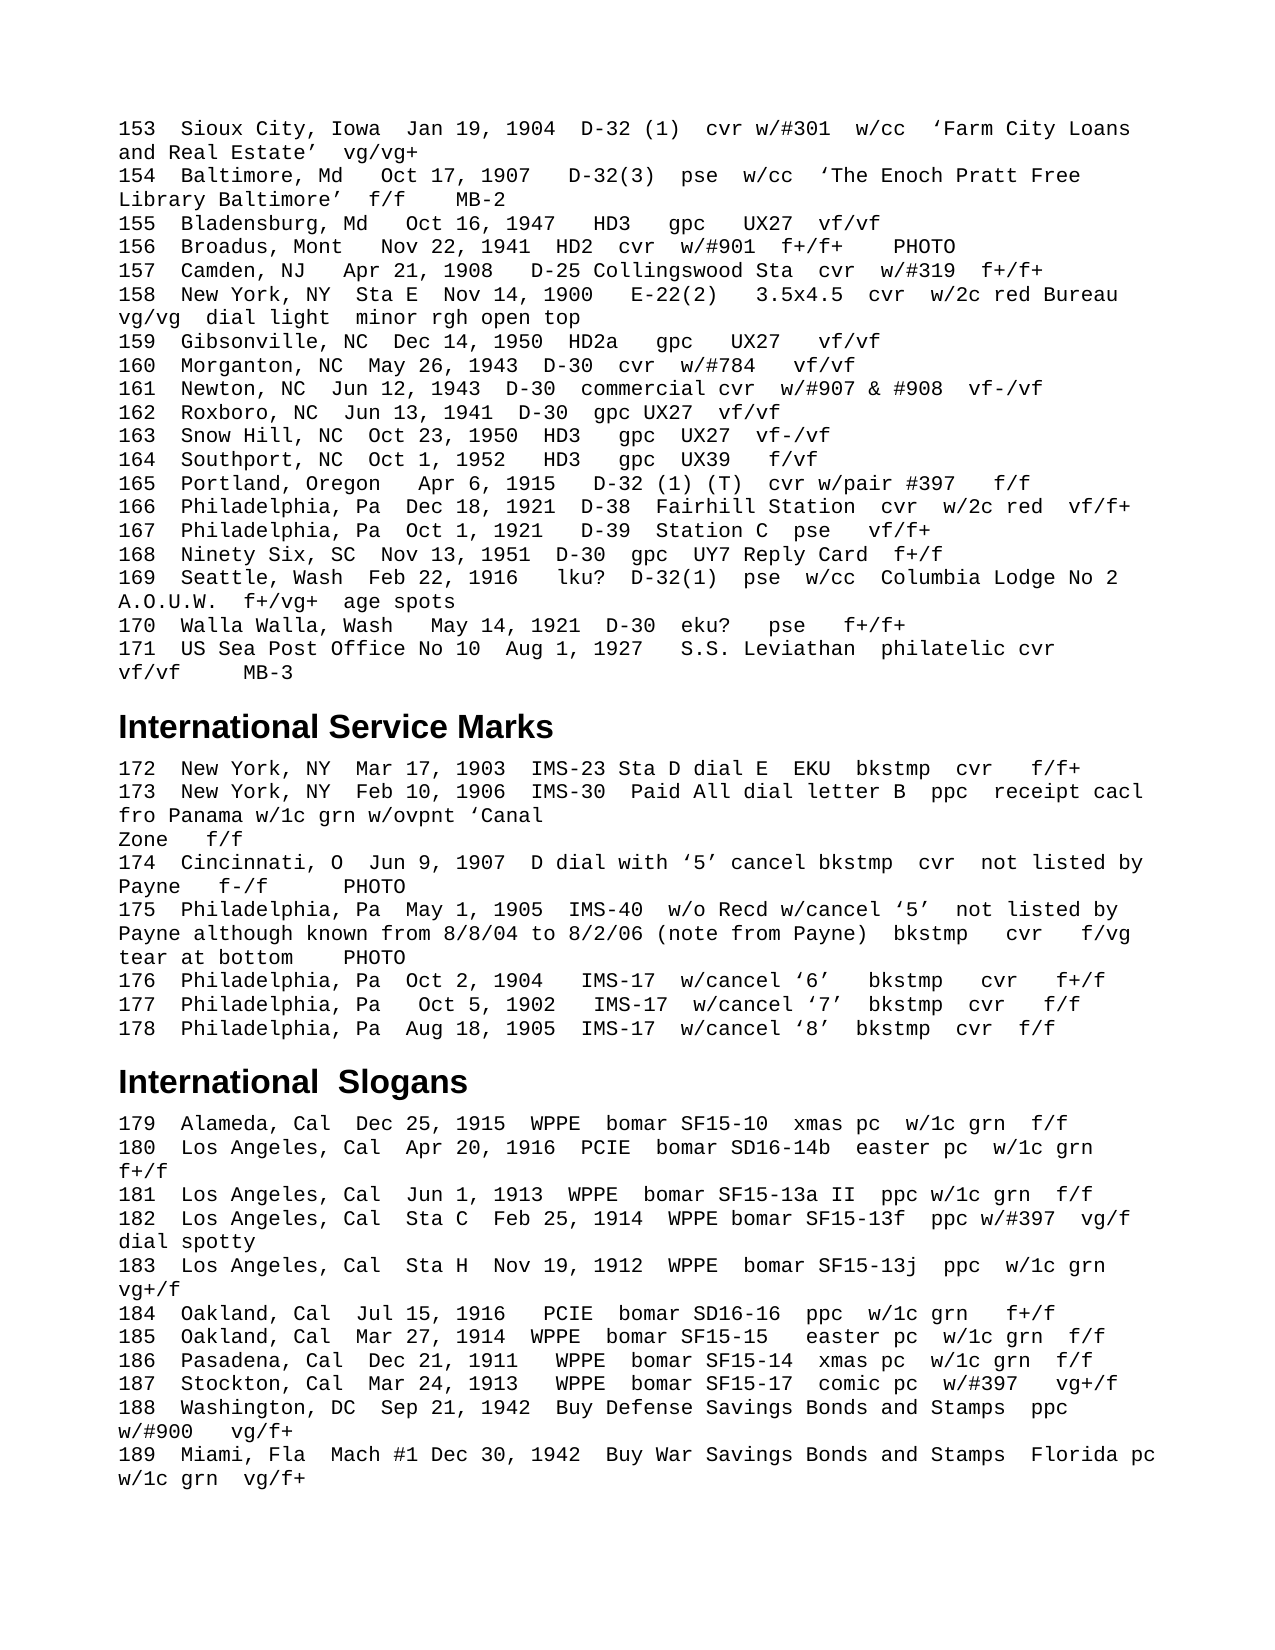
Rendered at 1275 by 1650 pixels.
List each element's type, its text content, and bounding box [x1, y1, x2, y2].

text 172 New York, NY Mar 17, 1903 IMS-23 Sta D dial E EKU bkstmp cvr f/f+ [118, 758, 1157, 781]
text 189 Miami, Fla Mach #1 Dec 30, 1942 Buy War Savings Bonds and Stamps Florida pc w/1c grn vg/f+ [118, 1444, 1157, 1492]
text 187 Stockton, Cal Mar 24, 1913 WPPE bomar SF15-17 comic pc w/#397 vg+/f [118, 1373, 1157, 1397]
text 180 Los Angeles, Cal Apr 20, 1916 PCIE bomar SD16-14b easter pc w/1c grn f+/f [118, 1137, 1157, 1184]
text 175 Philadelphia, Pa May 1, 1905 IMS-40 w/o Recd w/cancel ‘5’ not listed by Payne although known from 8/8/04 to 8/2/06 (note from Payne) bkstmp cvr f/vg tear at bottom PHOTO [118, 899, 1157, 970]
text 176 Philadelphia, Pa Oct 2, 1904 IMS-17 w/cancel ‘6’ bkstmp cvr f+/f [118, 970, 1157, 994]
text 174 Cincinnati, O Jun 9, 1907 D dial with ‘5’ cancel bkstmp cvr not listed by Payne f-/f PHOTO [118, 852, 1157, 899]
text Zone f/f [118, 828, 1157, 852]
text 157 Camden, NJ Apr 21, 1908 D-25 Collingswood Sta cvr w/#319 f+/f+ [118, 260, 1157, 284]
text 161 Newton, NC Jun 12, 1943 D-30 commercial cvr w/#907 & #908 vf-/vf [118, 378, 1157, 402]
text 166 Philadelphia, Pa Dec 18, 1921 D-38 Fairhill Station cvr w/2c red vf/f+ [118, 496, 1157, 520]
text 154 Baltimore, Md Oct 17, 1907 D-32(3) pse w/cc ‘The Enoch Pratt Free Library Baltimore’ f/f MB-2 [118, 165, 1157, 213]
text 179 Alameda, Cal Dec 25, 1915 WPPE bomar SF15-10 xmas pc w/1c grn f/f [118, 1113, 1157, 1137]
text 178 Philadelphia, Pa Aug 18, 1905 IMS-17 w/cancel ‘8’ bkstmp cvr f/f [118, 1018, 1157, 1041]
text 160 Morganton, NC May 26, 1943 D-30 cvr w/#784 vf/vf [118, 354, 1157, 378]
text 171 US Sea Post Office No 10 Aug 1, 1927 S.S. Leviathan philatelic cvr vf/vf MB-3 [118, 638, 1157, 686]
text 183 Los Angeles, Cal Sta H Nov 19, 1912 WPPE bomar SF15-13j ppc w/1c grn vg+/f [118, 1255, 1157, 1302]
text 163 Snow Hill, NC Oct 23, 1950 HD3 gpc UX27 vf-/vf [118, 426, 1157, 449]
subtitle International Slogans [118, 1062, 1157, 1101]
text 186 Pasadena, Cal Dec 21, 1911 WPPE bomar SF15-14 xmas pc w/1c grn f/f [118, 1350, 1157, 1373]
text 177 Philadelphia, Pa Oct 5, 1902 IMS-17 w/cancel ‘7’ bkstmp cvr f/f [118, 994, 1157, 1018]
text 153 Sioux City, Iowa Jan 19, 1904 D-32 (1) cvr w/#301 w/cc ‘Farm City Loans and Real Estate’ vg/vg+ [118, 118, 1157, 165]
text 156 Broadus, Mont Nov 22, 1941 HD2 cvr w/#901 f+/f+ PHOTO [118, 236, 1157, 260]
text 182 Los Angeles, Cal Sta C Feb 25, 1914 WPPE bomar SF15-13f ppc w/#397 vg/f dial spotty [118, 1208, 1157, 1255]
text 169 Seattle, Wash Feb 22, 1916 lku? D-32(1) pse w/cc Columbia Lodge No 2 A.O.U.W. f+/vg+ age spots [118, 567, 1157, 615]
text 167 Philadelphia, Pa Oct 1, 1921 D-39 Station C pse vf/f+ [118, 520, 1157, 544]
text 170 Walla Walla, Wash May 14, 1921 D-30 eku? pse f+/f+ [118, 615, 1157, 638]
text 164 Southport, NC Oct 1, 1952 HD3 gpc UX39 f/vf [118, 449, 1157, 473]
text 155 Bladensburg, Md Oct 16, 1947 HD3 gpc UX27 vf/vf [118, 213, 1157, 236]
text 188 Washington, DC Sep 21, 1942 Buy Defense Savings Bonds and Stamps ppc w/#900 vg/f+ [118, 1397, 1157, 1444]
text 159 Gibsonville, NC Dec 14, 1950 HD2a gpc UX27 vf/vf [118, 331, 1157, 354]
text 168 Ninety Six, SC Nov 13, 1951 D-30 gpc UY7 Reply Card f+/f [118, 544, 1157, 567]
text 173 New York, NY Feb 10, 1906 IMS-30 Paid All dial letter B ppc receipt cacl fro Panama w/1c grn w/ovpnt ‘Canal [118, 781, 1157, 828]
text 181 Los Angeles, Cal Jun 1, 1913 WPPE bomar SF15-13a II ppc w/1c grn f/f [118, 1184, 1157, 1208]
text 185 Oakland, Cal Mar 27, 1914 WPPE bomar SF15-15 easter pc w/1c grn f/f [118, 1326, 1157, 1350]
text 165 Portland, Oregon Apr 6, 1915 D-32 (1) (T) cvr w/pair #397 f/f [118, 473, 1157, 496]
text 162 Roxboro, NC Jun 13, 1941 D-30 gpc UX27 vf/vf [118, 402, 1157, 426]
subtitle International Service Marks [118, 706, 1157, 745]
text 158 New York, NY Sta E Nov 14, 1900 E-22(2) 3.5x4.5 cvr w/2c red Bureau vg/vg dial light minor rgh open top [118, 284, 1157, 331]
text 184 Oakland, Cal Jul 15, 1916 PCIE bomar SD16-16 ppc w/1c grn f+/f [118, 1302, 1157, 1326]
